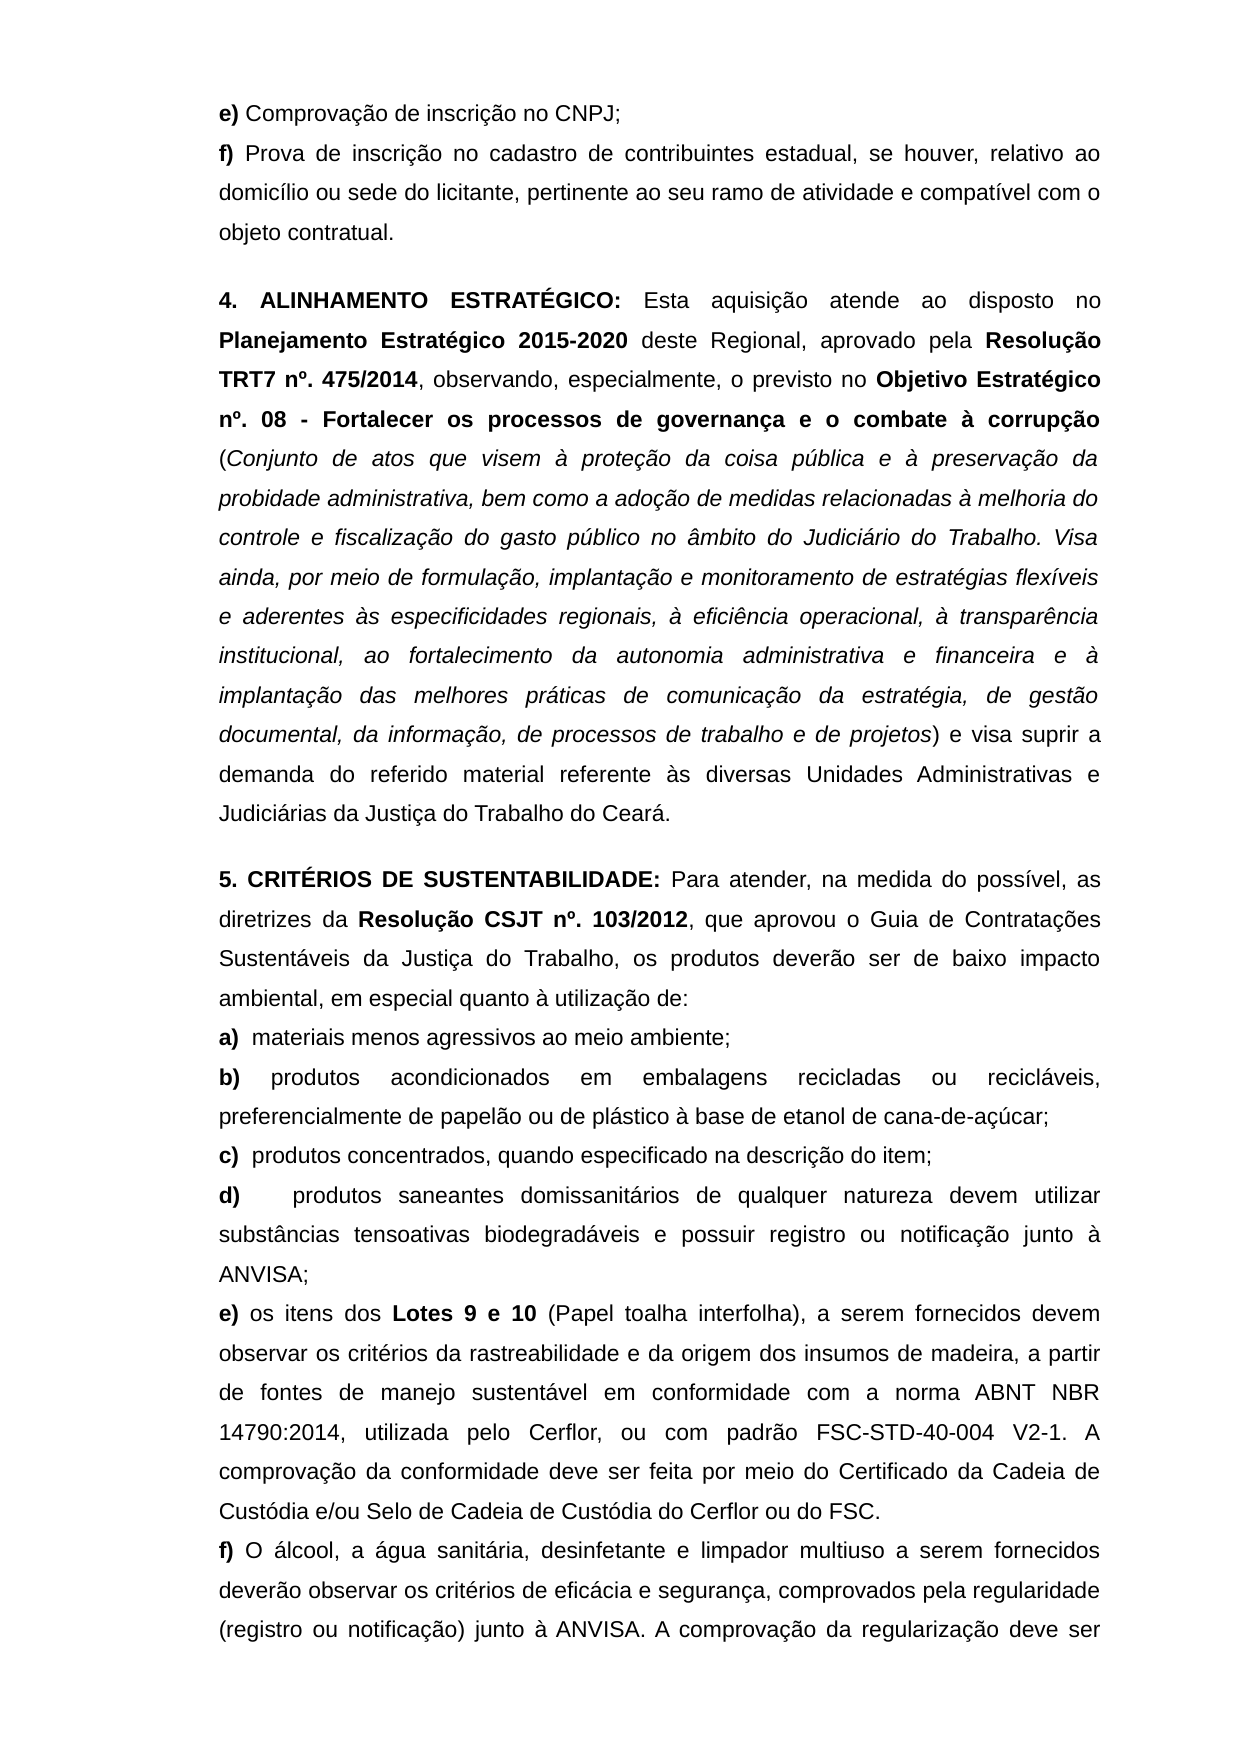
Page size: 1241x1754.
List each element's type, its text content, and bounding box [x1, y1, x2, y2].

text e) Comprovação de inscrição no CNPJ; [218, 100, 1101, 127]
text a) materiais menos agressivos ao meio ambiente; [218, 1024, 1101, 1050]
text f) Prova de inscrição no cadastro de contribuintes estadual, se houver, relativo ao domicílio ou sede do licitante, pertinente ao seu ramo de atividade e compatível com o objeto contratual. [218, 140, 1101, 245]
text f) O álcool, a água sanitária, desinfetante e limpador multiuso a serem fornecidos deverão observar os critérios de eficácia e segurança, comprovados pela regularidade (registro ou notificação) junto à ANVISA. A comprovação da regularização deve ser [218, 1537, 1101, 1643]
text c) produtos concentrados, quando especificado na descrição do item; [218, 1142, 1101, 1169]
text b) produtos acondicionados em embalagens recicladas ou recicláveis, preferencialmente de papelão ou de plástico à base de etanol de cana-de-açúcar; [218, 1063, 1101, 1129]
text 5. CRITÉRIOS DE SUSTENTABILIDADE: Para atender, na medida do possível, as diretrizes da Resolução CSJT nº. 103/2012, que aprovou o Guia de Contratações Sustentáveis da Justiça do Trabalho, os produtos deverão ser de baixo impacto ambiental, em especial quanto à utilização de: [218, 866, 1101, 1011]
list produtos saneantes domissanitários de qualquer natureza devem utilizar substâncias tensoativas biodegradáveis e possuir registro ou notificação junto à ANVISA; [218, 1182, 1101, 1287]
text 4. ALINHAMENTO ESTRATÉGICO: Esta aquisição atende ao disposto no Planejamento Estratégico 2015-2020 deste Regional, aprovado pela Resolução TRT7 nº. 475/2014, observando, especialmente, o previsto no Objetivo Estratégico nº. 08 - Fortalecer os processos de governança e o combate à corrupção (Conjunto de atos que visem à proteção da coisa pública e à preservação da probidade administrativa, bem como a adoção de medidas relacionadas à melhoria do controle e fiscalização do gasto público no âmbito do Judiciário do Trabalho. Visa ainda, por meio de formulação, implantação e monitoramento de estratégias flexíveis e aderentes às especificidades regionais, à eficiência operacional, à transparência institucional, ao fortalecimento da autonomia administrativa e financeira e à implantação das melhores práticas de comunicação da estratégia, de gestão documental, da informação, de processos de trabalho e de projetos) e visa suprir a demanda do referido material referente às diversas Unidades Administrativas e Judiciárias da Justiça do Trabalho do Ceará. [218, 287, 1101, 827]
text e) os itens dos Lotes 9 e 10 (Papel toalha interfolha), a serem fornecidos devem observar os critérios da rastreabilidade e da origem dos insumos de madeira, a partir de fontes de manejo sustentável em conformidade com a norma ABNT NBR 14790:2014, utilizada pelo Cerflor, ou com padrão FSC-STD-40-004 V2-1. A comprovação da conformidade deve ser feita por meio do Certificado da Cadeia de Custódia e/ou Selo de Cadeia de Custódia do Cerflor ou do FSC. [218, 1300, 1101, 1524]
